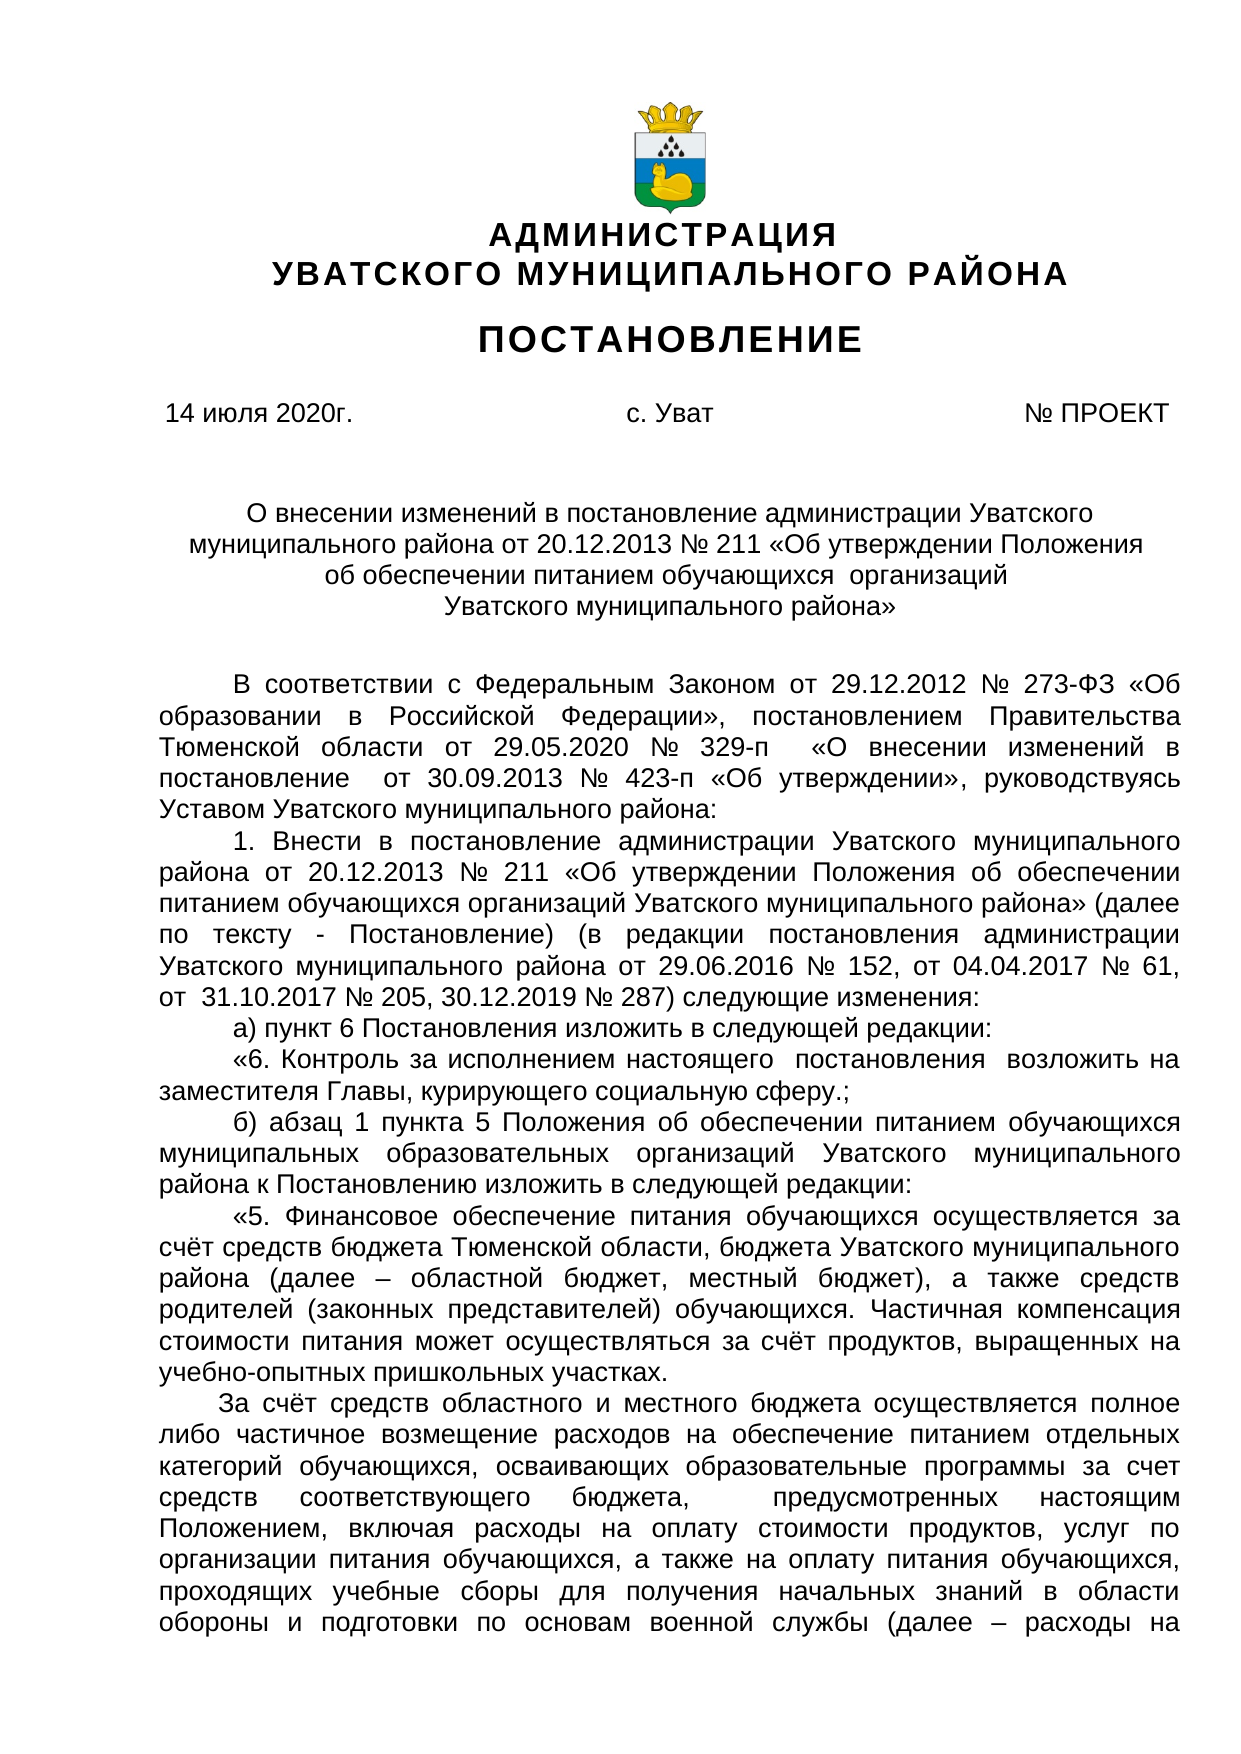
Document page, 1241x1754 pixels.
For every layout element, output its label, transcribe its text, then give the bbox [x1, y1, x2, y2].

text Уватского муниципального района» [159, 590, 1181, 622]
text В соответствии с Федеральным Законом от 29.12.2012 № 273-ФЗ «Об образовании в Российской Федерации», постановлением Правительства Тюменской области от 29.05.2020 № 329-п «О внесении изменений в постановление от 30.09.2013 № 423-п «Об утверждении», руководствуясь Уставом Уватского муниципального района: [159, 668, 1181, 825]
text а) пункт 6 Постановления изложить в следующей редакции: [159, 1012, 1181, 1043]
picture [634, 102, 706, 215]
table_header с. Уват [500, 391, 840, 434]
text За счёт средств областного и местного бюджета осуществляется полное либо частичное возмещение расходов на обеспечение питанием отдельных категорий обучающихся, осваивающих образовательные программы за счет средств соответствующего бюджета, предусмотренных настоящим Положением, включая расходы на оплату стоимости продуктов, услуг по организации питания обучающихся, а также на оплату питания обучающихся, проходящих учебные сборы для получения начальных знаний в области обороны и подготовки по основам военной службы (далее – расходы на [159, 1387, 1181, 1637]
text 1. Внести в постановление администрации Уватского муниципального района от 20.12.2013 № 211 «Об утверждении Положения об обеспечении питанием обучающихся организаций Уватского муниципального района» (далее по тексту - Постановление) (в редакции постановления администрации Уватского муниципального района от 29.06.2016 № 152, от 04.04.2017 № 61, от 31.10.2017 № 205, 30.12.2019 № 287) следующие изменения: [159, 825, 1181, 1012]
text ПОСТАНОВЛЕНИЕ [159, 317, 1181, 360]
table_header 14 июля 2020г. [159, 391, 499, 434]
table_header № ПРОЕКТ [840, 391, 1175, 434]
text «6. Контроль за исполнением настоящего постановления возложить на заместителя Главы, курирующего социальную сферу.; [159, 1043, 1181, 1106]
text об обеспечении питанием обучающихся организаций [159, 559, 1181, 590]
text Администрация Уватского муниципального района [159, 215, 1181, 292]
text «5. Финансовое обеспечение питания обучающихся осуществляется за счёт средств бюджета Тюменской области, бюджета Уватского муниципального района (далее – областной бюджет, местный бюджет), а также средств родителей (законных представителей) обучающихся. Частичная компенсация стоимости питания может осуществляться за счёт продуктов, выращенных на учебно-опытных пришкольных участках. [159, 1200, 1181, 1387]
text б) абзац 1 пункта 5 Положения об обеспечении питанием обучающихся муниципальных образовательных организаций Уватского муниципального района к Постановлению изложить в следующей редакции: [159, 1106, 1181, 1200]
text О внесении изменений в постановление администрации Уватского муниципального района от 20.12.2013 № 211 «Об утверждении Положения [159, 497, 1181, 559]
